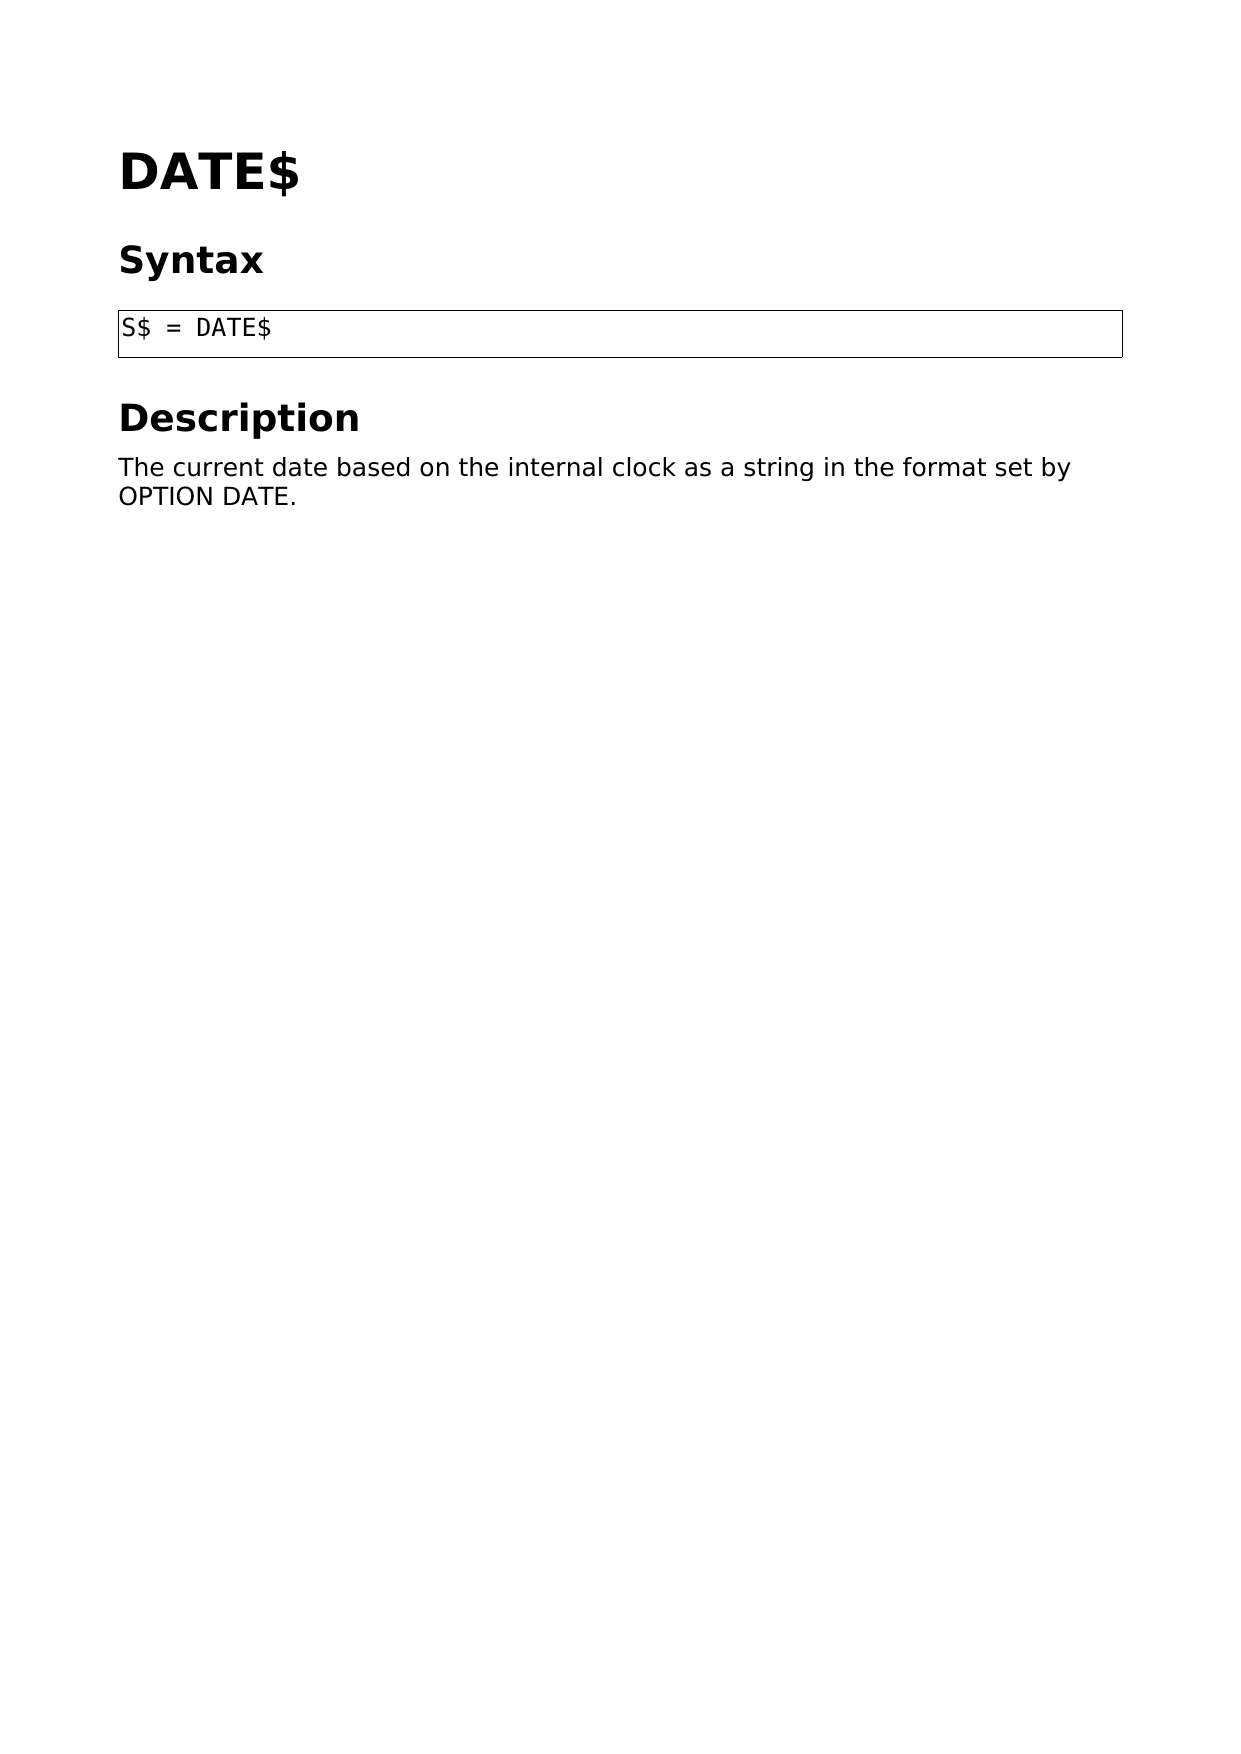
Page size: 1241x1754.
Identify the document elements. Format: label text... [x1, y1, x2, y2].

text The current date based on the internal clock as a string in the format set by OPTION DATE. [118, 453, 1122, 511]
subtitle Description [118, 397, 1122, 440]
subtitle Syntax [118, 239, 1122, 282]
table_header S$ = DATE$ [119, 311, 1122, 357]
subtitle DATE$ [118, 143, 1122, 201]
